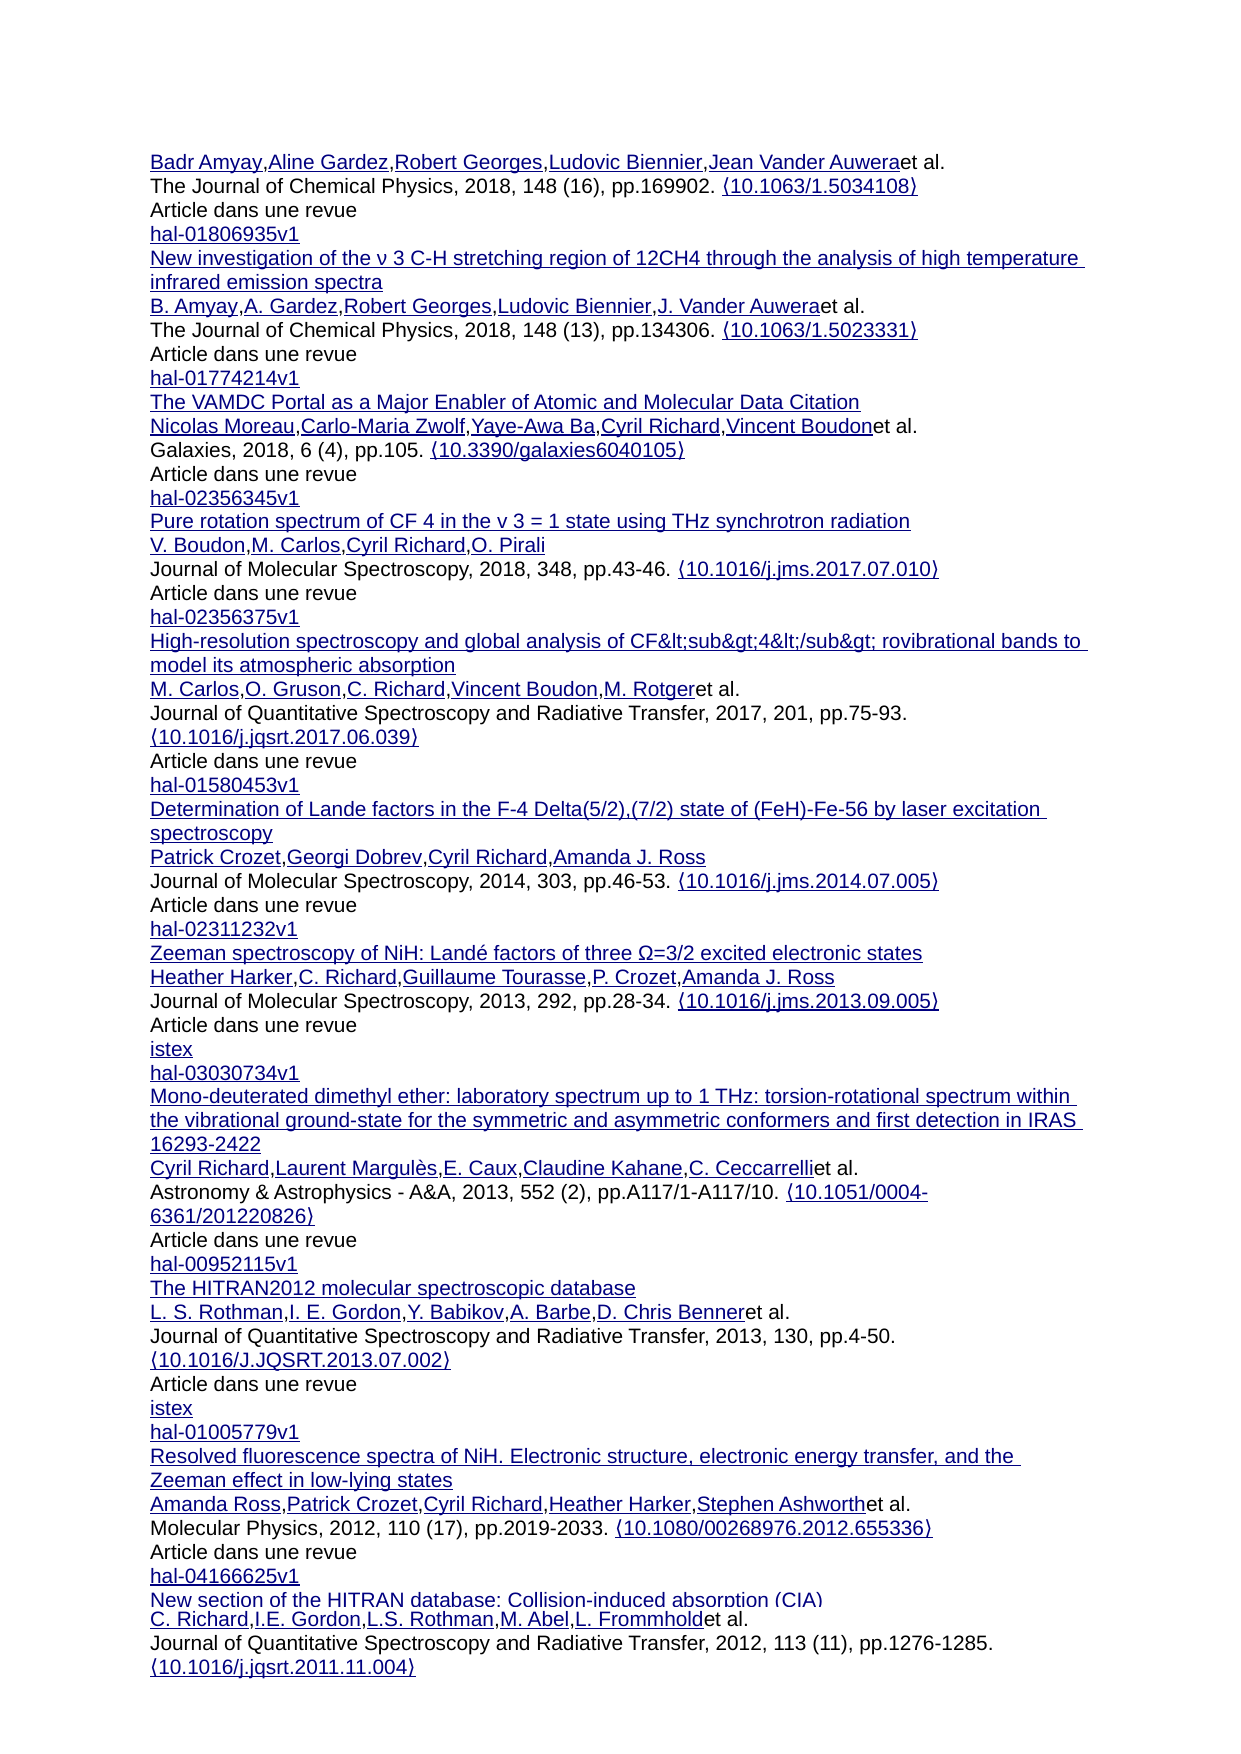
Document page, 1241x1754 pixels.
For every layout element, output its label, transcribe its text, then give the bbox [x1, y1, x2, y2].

table_cell New investigation of the ν 3 C-H stretching region of 12CH4 through the analysis of high temperature infrared emission spectra B. Amyay,A. Gardez,Robert Georges,Ludovic Biennier,J. Vander Auweraet al. The Journal of Chemical Physics, 2018, 148 (13), pp.134306. ⟨10.1063/1.5023331⟩ Article dans une revue hal-01774214v1 [150, 246, 1090, 389]
table_cell Determination of Lande factors in the F-4 Delta(5/2),(7/2) state of (FeH)-Fe-56 by laser excitation spectroscopy Patrick Crozet,Georgi Dobrev,Cyril Richard,Amanda J. Ross Journal of Molecular Spectroscopy, 2014, 303, pp.46-53. ⟨10.1016/j.jms.2014.07.005⟩ Article dans une revue hal-02311232v1 [150, 797, 1090, 941]
table_cell Zeeman spectroscopy of NiH: Landé factors of three Ω=3/2 excited electronic states Heather Harker,C. Richard,Guillaume Tourasse,P. Crozet,Amanda J. Ross Journal of Molecular Spectroscopy, 2013, 292, pp.28-34. ⟨10.1016/j.jms.2013.09.005⟩ Article dans une revue istex hal-03030734v1 [150, 941, 1090, 1084]
table_cell High-resolution spectroscopy and global analysis of CF&lt;sub&gt;4&lt;/sub&gt; rovibrational bands to model its atmospheric absorption M. Carlos,O. Gruson,C. Richard,Vincent Boudon,M. Rotgeret al. Journal of Quantitative Spectroscopy and Radiative Transfer, 2017, 201, pp.75-93. ⟨10.1016/j.jqsrt.2017.06.039⟩ Article dans une revue hal-01580453v1 [150, 629, 1090, 797]
table_cell The VAMDC Portal as a Major Enabler of Atomic and Molecular Data Citation Nicolas Moreau,Carlo-Maria Zwolf,Yaye-Awa Ba,Cyril Richard,Vincent Boudonet al. Galaxies, 2018, 6 (4), pp.105. ⟨10.3390/galaxies6040105⟩ Article dans une revue hal-02356345v1 [150, 390, 1090, 509]
table_cell Mono-deuterated dimethyl ether: laboratory spectrum up to 1 THz: torsion-rotational spectrum within the vibrational ground-state for the symmetric and asymmetric conformers and first detection in IRAS 16293-2422 Cyril Richard,Laurent Margulès,E. Caux,Claudine Kahane,C. Ceccarrelliet al. Astronomy & Astrophysics - A&A, 2013, 552 (2), pp.A117/1-A117/10. ⟨10.1051/0004-6361/201220826⟩ Article dans une revue hal-00952115v1 [150, 1084, 1090, 1276]
table_cell The HITRAN2012 molecular spectroscopic database L. S. Rothman,I. E. Gordon,Y. Babikov,A. Barbe,D. Chris Benneret al. Journal of Quantitative Spectroscopy and Radiative Transfer, 2013, 130, pp.4-50. ⟨10.1016/J.JQSRT.2013.07.002⟩ Article dans une revue istex hal-01005779v1 [150, 1276, 1090, 1444]
table_cell Pure rotation spectrum of CF 4 in the v 3 = 1 state using THz synchrotron radiation V. Boudon,M. Carlos,Cyril Richard,O. Pirali Journal of Molecular Spectroscopy, 2018, 348, pp.43-46. ⟨10.1016/j.jms.2017.07.010⟩ Article dans une revue hal-02356375v1 [150, 509, 1090, 629]
table_cell Resolved fluorescence spectra of NiH. Electronic structure, electronic energy transfer, and the Zeeman effect in low-lying states Amanda Ross,Patrick Crozet,Cyril Richard,Heather Harker,Stephen Ashworthet al. Molecular Physics, 2012, 110 (17), pp.2019-2033. ⟨10.1080/00268976.2012.655336⟩ Article dans une revue hal-04166625v1 [150, 1444, 1090, 1587]
table_cell New section of the HITRAN database: Collision-induced absorption (CIA) C. Richard,I.E. Gordon,L.S. Rothman,M. Abel,L. Frommholdet al. Journal of Quantitative Spectroscopy and Radiative Transfer, 2012, 113 (11), pp.1276-1285. ⟨10.1016/j.jqsrt.2011.11.004⟩ [150, 1588, 1090, 1679]
table_cell Badr Amyay,Aline Gardez,Robert Georges,Ludovic Biennier,Jean Vander Auweraet al. The Journal of Chemical Physics, 2018, 148 (16), pp.169902. ⟨10.1063/1.5034108⟩ Article dans une revue hal-01806935v1 [150, 150, 1090, 246]
